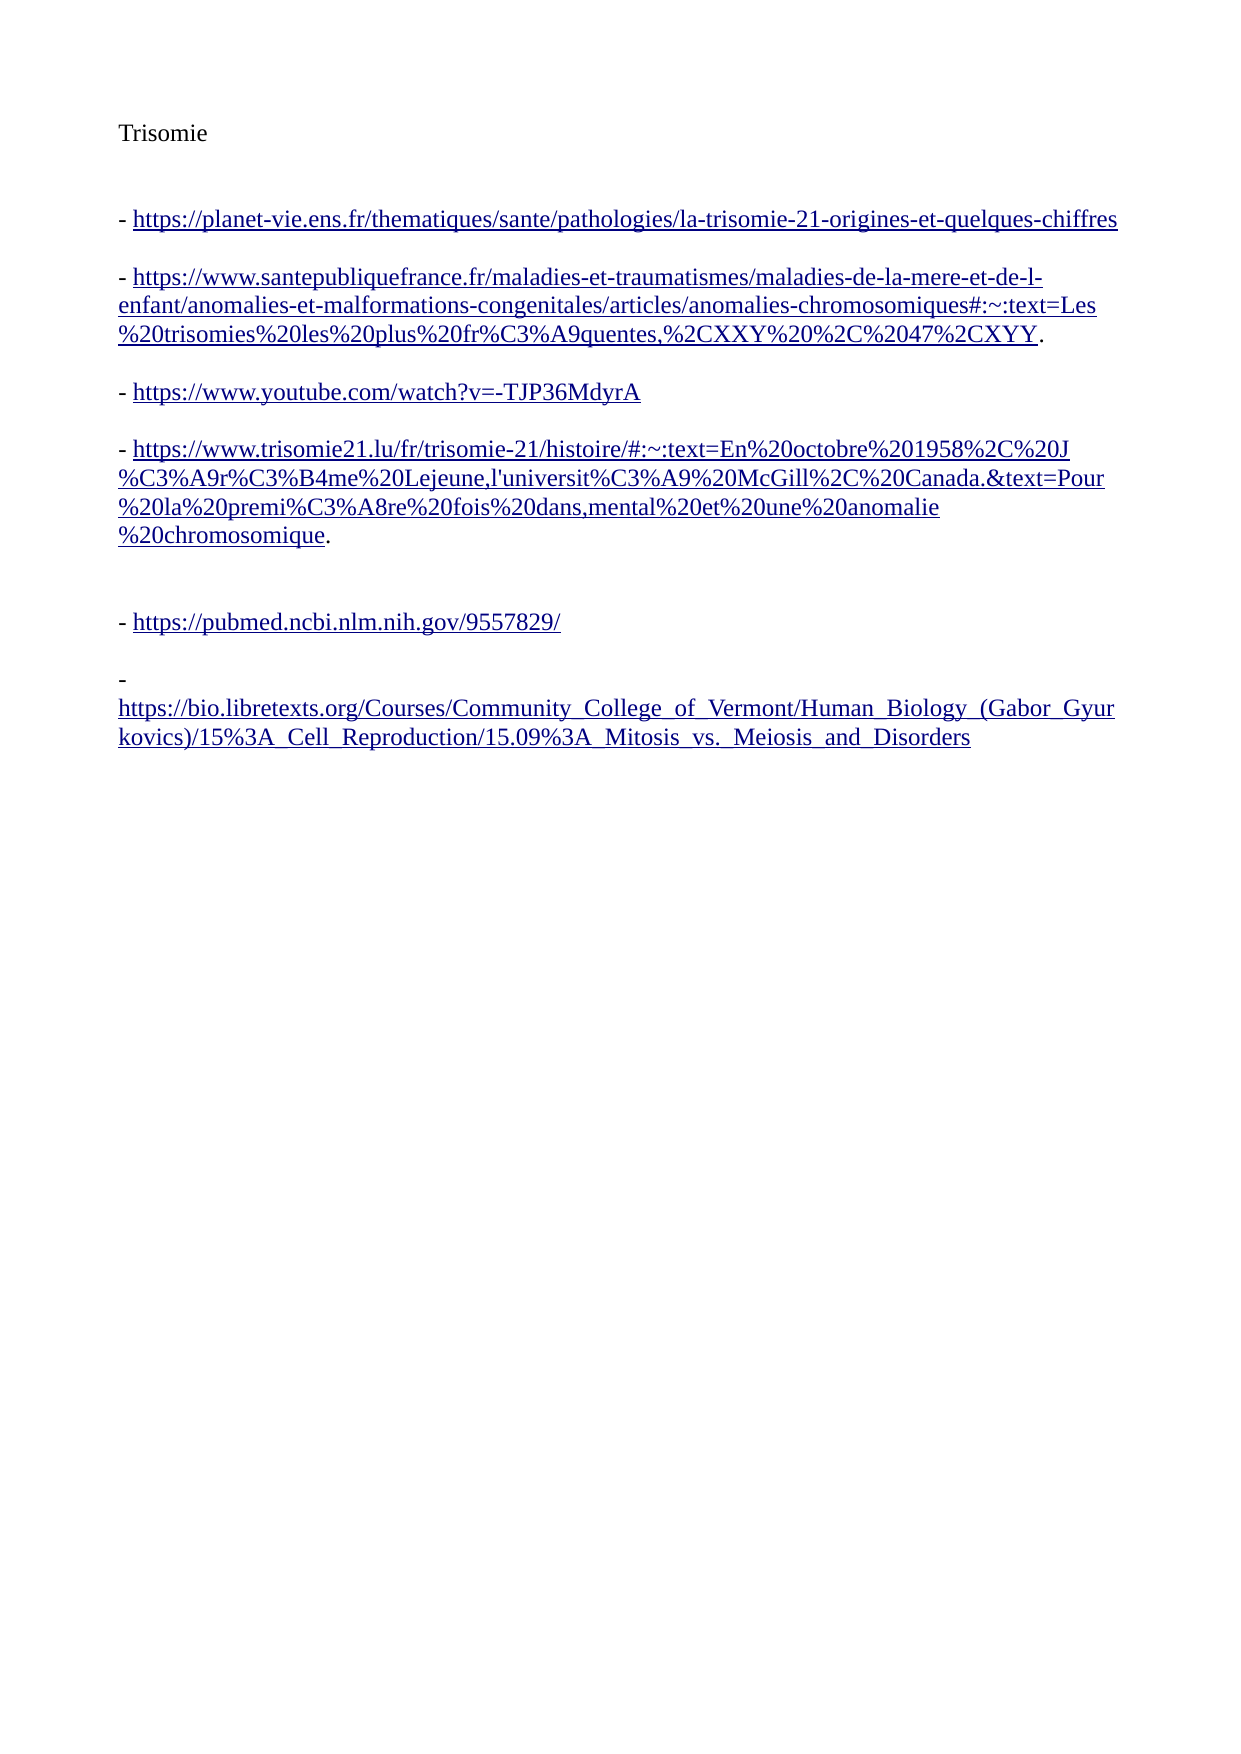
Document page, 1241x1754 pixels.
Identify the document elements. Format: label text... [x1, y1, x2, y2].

text - https://planet-vie.ens.fr/thematiques/sante/pathologies/la-trisomie-21-origines-et-quelques-chiffres [118, 204, 1122, 233]
text - https://www.santepubliquefrance.fr/maladies-et-traumatismes/maladies-de-la-mere-et-de-l-enfant/anomalies-et-malformations-congenitales/articles/anomalies-chromosomiques#:~:text=Les%20trisomies%20les%20plus%20fr%C3%A9quentes,%2CXXY%20%2C%2047%2CXYY. [118, 262, 1122, 348]
text Trisomie [118, 118, 1122, 147]
text - https://www.trisomie21.lu/fr/trisomie-21/histoire/#:~:text=En%20octobre%201958%2C%20J%C3%A9r%C3%B4me%20Lejeune,l'universit%C3%A9%20McGill%2C%20Canada.&text=Pour%20la%20premi%C3%A8re%20fois%20dans,mental%20et%20une%20anomalie%20chromosomique. [118, 434, 1122, 549]
text - https://www.youtube.com/watch?v=-TJP36MdyrA [118, 377, 1122, 406]
text - https://pubmed.ncbi.nlm.nih.gov/9557829/ [118, 607, 1122, 636]
text - https://bio.libretexts.org/Courses/Community_College_of_Vermont/Human_Biology_(Gabor_Gyurkovics)/15%3A_Cell_Reproduction/15.09%3A_Mitosis_vs._Meiosis_and_Disorders [118, 664, 1122, 751]
